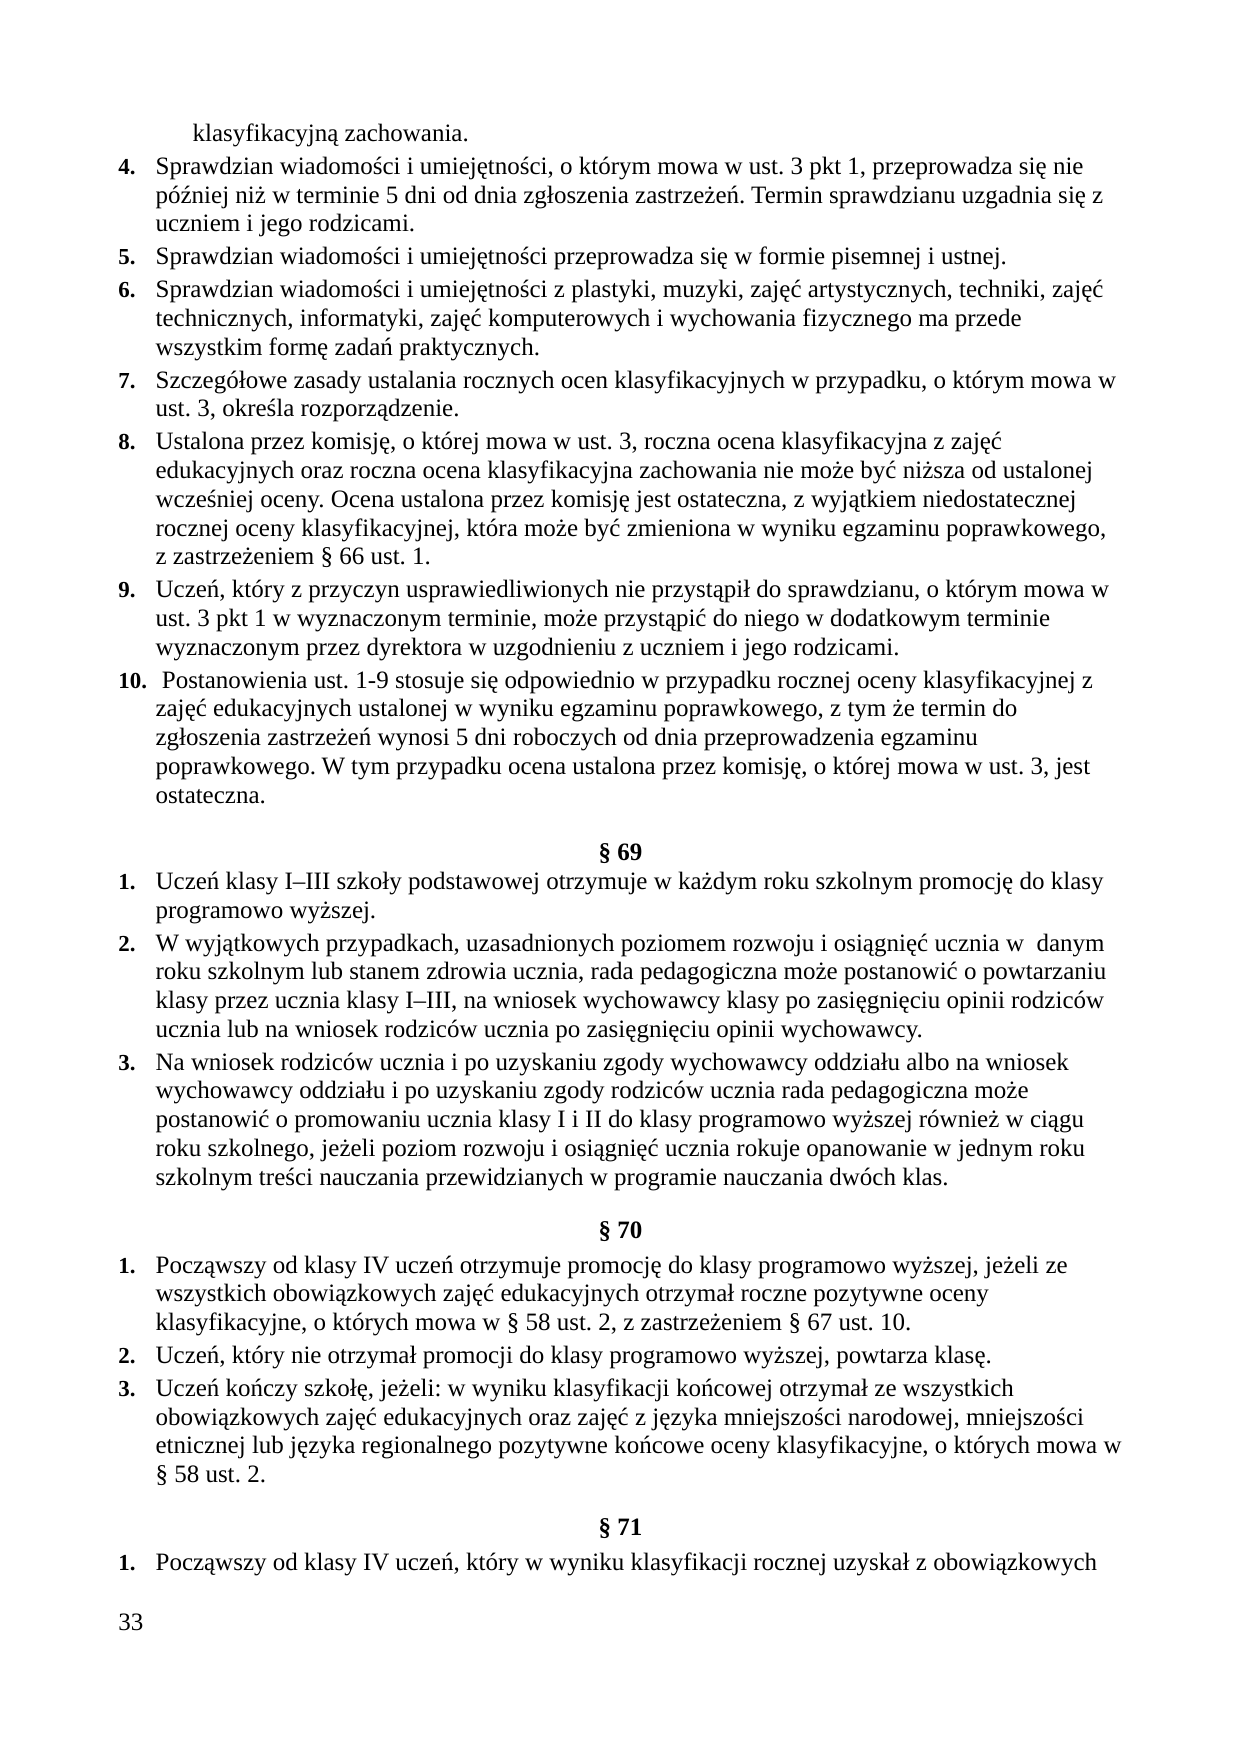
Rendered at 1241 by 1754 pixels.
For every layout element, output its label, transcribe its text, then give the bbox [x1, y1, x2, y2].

list Uczeń, który nie otrzymał promocji do klasy programowo wyższej, powtarza klasę. [118, 1340, 1122, 1369]
text § 70 [118, 1215, 1122, 1243]
list Uczeń klasy I–III szkoły podstawowej otrzymuje w każdym roku szkolnym promocję do klasy programowo wyższej. [118, 866, 1122, 923]
list Uczeń kończy szkołę, jeżeli: w wyniku klasyfikacji końcowej otrzymał ze wszystkich obowiązkowych zajęć edukacyjnych oraz zajęć z języka mniejszości narodowej, mniejszości etnicznej lub języka regionalnego pozytywne końcowe oceny klasyfikacyjne, o których mowa w § 58 ust. 2. [118, 1373, 1122, 1488]
list klasyfikacyjną zachowania. [155, 118, 1122, 147]
list Począwszy od klasy IV uczeń, który w wyniku klasyfikacji rocznej uzyskał z obowiązkowych [118, 1547, 1122, 1576]
list W wyjątkowych przypadkach, uzasadnionych poziomem rozwoju i osiągnięć ucznia w danym roku szkolnym lub stanem zdrowia ucznia, rada pedagogiczna może postanowić o powtarzaniu klasy przez ucznia klasy I–III, na wniosek wychowawcy klasy po zasięgnięciu opinii rodziców ucznia lub na wniosek rodziców ucznia po zasięgnięciu opinii wychowawcy. [118, 928, 1122, 1043]
list Postanowienia ust. 1-9 stosuje się odpowiednio w przypadku rocznej oceny klasyfikacyjnej z zajęć edukacyjnych ustalonej w wyniku egzaminu poprawkowego, z tym że termin do zgłoszenia zastrzeżeń wynosi 5 dni roboczych od dnia przeprowadzenia egzaminu poprawkowego. W tym przypadku ocena ustalona przez komisję, o której mowa w ust. 3, jest ostateczna. [118, 665, 1122, 808]
list Począwszy od klasy IV uczeń otrzymuje promocję do klasy programowo wyższej, jeżeli ze wszystkich obowiązkowych zajęć edukacyjnych otrzymał roczne pozytywne oceny klasyfikacyjne, o których mowa w § 58 ust. 2, z zastrzeżeniem § 67 ust. 10. [118, 1250, 1122, 1336]
list Sprawdzian wiadomości i umiejętności przeprowadza się w formie pisemnej i ustnej. [118, 241, 1122, 270]
list Szczegółowe zasady ustalania rocznych ocen klasyfikacyjnych w przypadku, o którym mowa w ust. 3, określa rozporządzenie. [118, 365, 1122, 422]
list Na wniosek rodziców ucznia i po uzyskaniu zgody wychowawcy oddziału albo na wniosek wychowawcy oddziału i po uzyskaniu zgody rodziców ucznia rada pedagogiczna może postanowić o promowaniu ucznia klasy I i II do klasy programowo wyższej również w ciągu roku szkolnego, jeżeli poziom rozwoju i osiągnięć ucznia rokuje opanowanie w jednym roku szkolnym treści nauczania przewidzianych w programie nauczania dwóch klas. [118, 1047, 1122, 1191]
list Sprawdzian wiadomości i umiejętności z plastyki, muzyki, zajęć artystycznych, techniki, zajęć technicznych, informatyki, zajęć komputerowych i wychowania fizycznego ma przede wszystkim formę zadań praktycznych. [118, 274, 1122, 361]
text § 71 [118, 1512, 1122, 1541]
text § 69 [118, 837, 1122, 866]
list Sprawdzian wiadomości i umiejętności, o którym mowa w ust. 3 pkt 1, przeprowadza się nie później niż w terminie 5 dni od dnia zgłoszenia zastrzeżeń. Termin sprawdzianu uzgadnia się z uczniem i jego rodzicami. [118, 151, 1122, 237]
list Uczeń, który z przyczyn usprawiedliwionych nie przystąpił do sprawdzianu, o którym mowa w ust. 3 pkt 1 w wyznaczonym terminie, może przystąpić do niego w dodatkowym terminie wyznaczonym przez dyrektora w uzgodnieniu z uczniem i jego rodzicami. [118, 574, 1122, 661]
list Ustalona przez komisję, o której mowa w ust. 3, roczna ocena klasyfikacyjna z zajęć edukacyjnych oraz roczna ocena klasyfikacyjna zachowania nie może być niższa od ustalonej wcześniej oceny. Ocena ustalona przez komisję jest ostateczna, z wyjątkiem niedostatecznej rocznej oceny klasyfikacyjnej, która może być zmieniona w wyniku egzaminu poprawkowego, z zastrzeżeniem § 66 ust. 1. [118, 426, 1122, 570]
